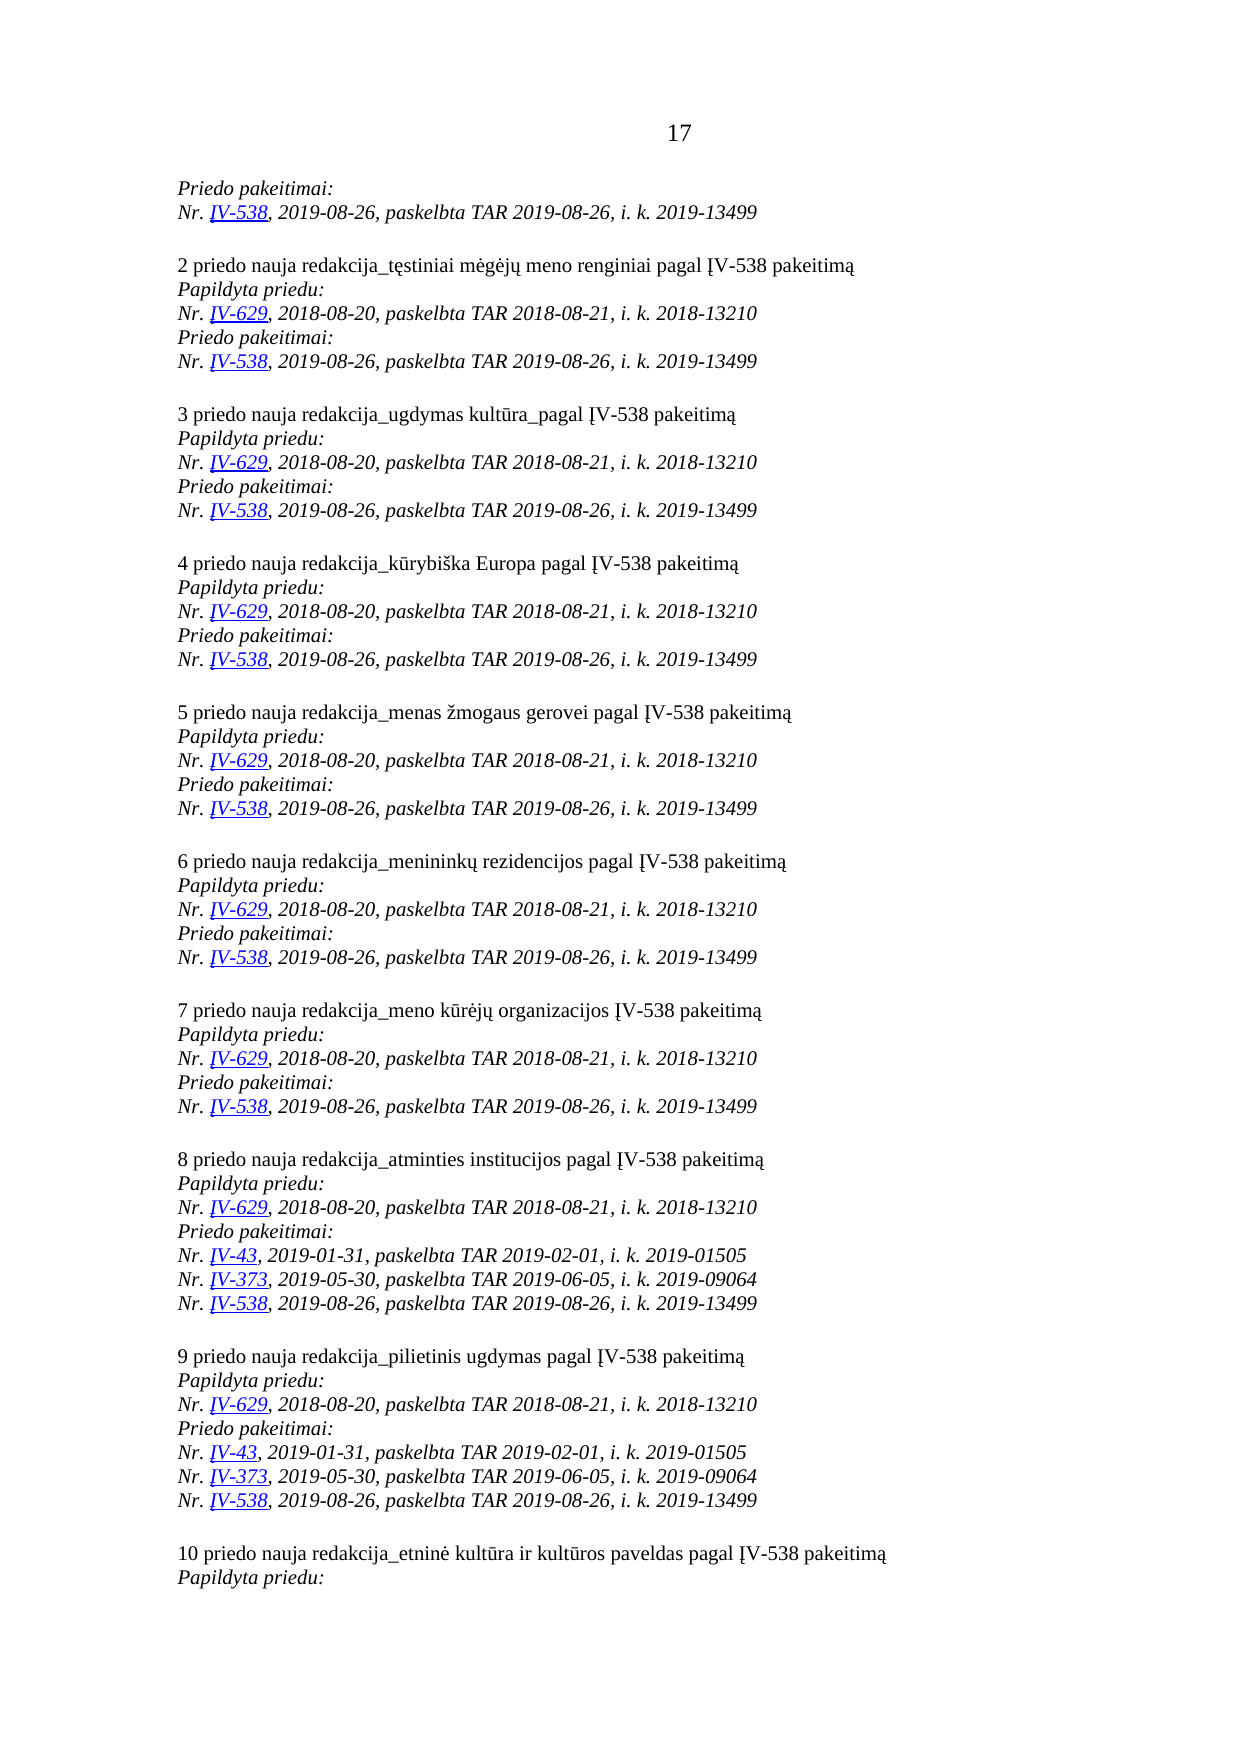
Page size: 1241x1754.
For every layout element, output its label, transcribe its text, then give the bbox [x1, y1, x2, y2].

text 5 priedo nauja redakcija_menas žmogaus gerovei pagal ĮV-538 pakeitimą [177, 700, 1181, 724]
text Priedo pakeitimai: [177, 772, 1181, 796]
text Papildyta priedu: [177, 575, 1181, 599]
text 9 priedo nauja redakcija_pilietinis ugdymas pagal ĮV-538 pakeitimą [177, 1344, 1181, 1368]
text Nr. ĮV-43, 2019-01-31, paskelbta TAR 2019-02-01, i. k. 2019-01505 [177, 1243, 1181, 1267]
text Nr. ĮV-629, 2018-08-20, paskelbta TAR 2018-08-21, i. k. 2018-13210 [177, 748, 1181, 772]
text Nr. ĮV-629, 2018-08-20, paskelbta TAR 2018-08-21, i. k. 2018-13210 [177, 1392, 1181, 1416]
text 8 priedo nauja redakcija_atminties institucijos pagal ĮV-538 pakeitimą [177, 1147, 1181, 1171]
text 4 priedo nauja redakcija_kūrybiška Europa pagal ĮV-538 pakeitimą [177, 551, 1181, 575]
text Papildyta priedu: [177, 1368, 1181, 1392]
text Nr. ĮV-629, 2018-08-20, paskelbta TAR 2018-08-21, i. k. 2018-13210 [177, 1046, 1181, 1070]
text Priedo pakeitimai: [177, 325, 1181, 349]
text Nr. ĮV-538, 2019-08-26, paskelbta TAR 2019-08-26, i. k. 2019-13499 [177, 1094, 1181, 1118]
text Nr. ĮV-538, 2019-08-26, paskelbta TAR 2019-08-26, i. k. 2019-13499 [177, 1291, 1181, 1315]
text Nr. ĮV-629, 2018-08-20, paskelbta TAR 2018-08-21, i. k. 2018-13210 [177, 301, 1181, 325]
text Nr. ĮV-373, 2019-05-30, paskelbta TAR 2019-06-05, i. k. 2019-09064 [177, 1464, 1181, 1488]
text Nr. ĮV-629, 2018-08-20, paskelbta TAR 2018-08-21, i. k. 2018-13210 [177, 897, 1181, 921]
text 7 priedo nauja redakcija_meno kūrėjų organizacijos ĮV-538 pakeitimą [177, 998, 1181, 1022]
text Nr. ĮV-538, 2019-08-26, paskelbta TAR 2019-08-26, i. k. 2019-13499 [177, 349, 1181, 373]
text Nr. ĮV-629, 2018-08-20, paskelbta TAR 2018-08-21, i. k. 2018-13210 [177, 599, 1181, 623]
text Priedo pakeitimai: [177, 1416, 1181, 1440]
text Nr. ĮV-538, 2019-08-26, paskelbta TAR 2019-08-26, i. k. 2019-13499 [177, 498, 1181, 522]
text Papildyta priedu: [177, 1565, 1181, 1589]
text Nr. ĮV-538, 2019-08-26, paskelbta TAR 2019-08-26, i. k. 2019-13499 [177, 1488, 1181, 1512]
text Priedo pakeitimai: [177, 1219, 1181, 1243]
text Nr. ĮV-43, 2019-01-31, paskelbta TAR 2019-02-01, i. k. 2019-01505 [177, 1440, 1181, 1464]
text Nr. ĮV-538, 2019-08-26, paskelbta TAR 2019-08-26, i. k. 2019-13499 [177, 200, 1181, 224]
text Nr. ĮV-629, 2018-08-20, paskelbta TAR 2018-08-21, i. k. 2018-13210 [177, 450, 1181, 474]
text Nr. ĮV-629, 2018-08-20, paskelbta TAR 2018-08-21, i. k. 2018-13210 [177, 1195, 1181, 1219]
text Nr. ĮV-538, 2019-08-26, paskelbta TAR 2019-08-26, i. k. 2019-13499 [177, 796, 1181, 820]
text Papildyta priedu: [177, 873, 1181, 897]
text Priedo pakeitimai: [177, 176, 1181, 200]
text Papildyta priedu: [177, 1022, 1181, 1046]
text 3 priedo nauja redakcija_ugdymas kultūra_pagal ĮV-538 pakeitimą [177, 402, 1181, 426]
text Papildyta priedu: [177, 1171, 1181, 1195]
text 2 priedo nauja redakcija_tęstiniai mėgėjų meno renginiai pagal ĮV-538 pakeitimą [177, 252, 1181, 277]
text Nr. ĮV-538, 2019-08-26, paskelbta TAR 2019-08-26, i. k. 2019-13499 [177, 945, 1181, 969]
text Papildyta priedu: [177, 277, 1181, 301]
text Priedo pakeitimai: [177, 1070, 1181, 1094]
text Papildyta priedu: [177, 426, 1181, 450]
text Nr. ĮV-538, 2019-08-26, paskelbta TAR 2019-08-26, i. k. 2019-13499 [177, 647, 1181, 671]
text 6 priedo nauja redakcija_menininkų rezidencijos pagal ĮV-538 pakeitimą [177, 849, 1181, 873]
text Papildyta priedu: [177, 724, 1181, 748]
text 10 priedo nauja redakcija_etninė kultūra ir kultūros paveldas pagal ĮV-538 pakeitimą [177, 1541, 1181, 1565]
text Priedo pakeitimai: [177, 921, 1181, 945]
text Priedo pakeitimai: [177, 623, 1181, 647]
text Nr. ĮV-373, 2019-05-30, paskelbta TAR 2019-06-05, i. k. 2019-09064 [177, 1267, 1181, 1291]
text Priedo pakeitimai: [177, 474, 1181, 498]
